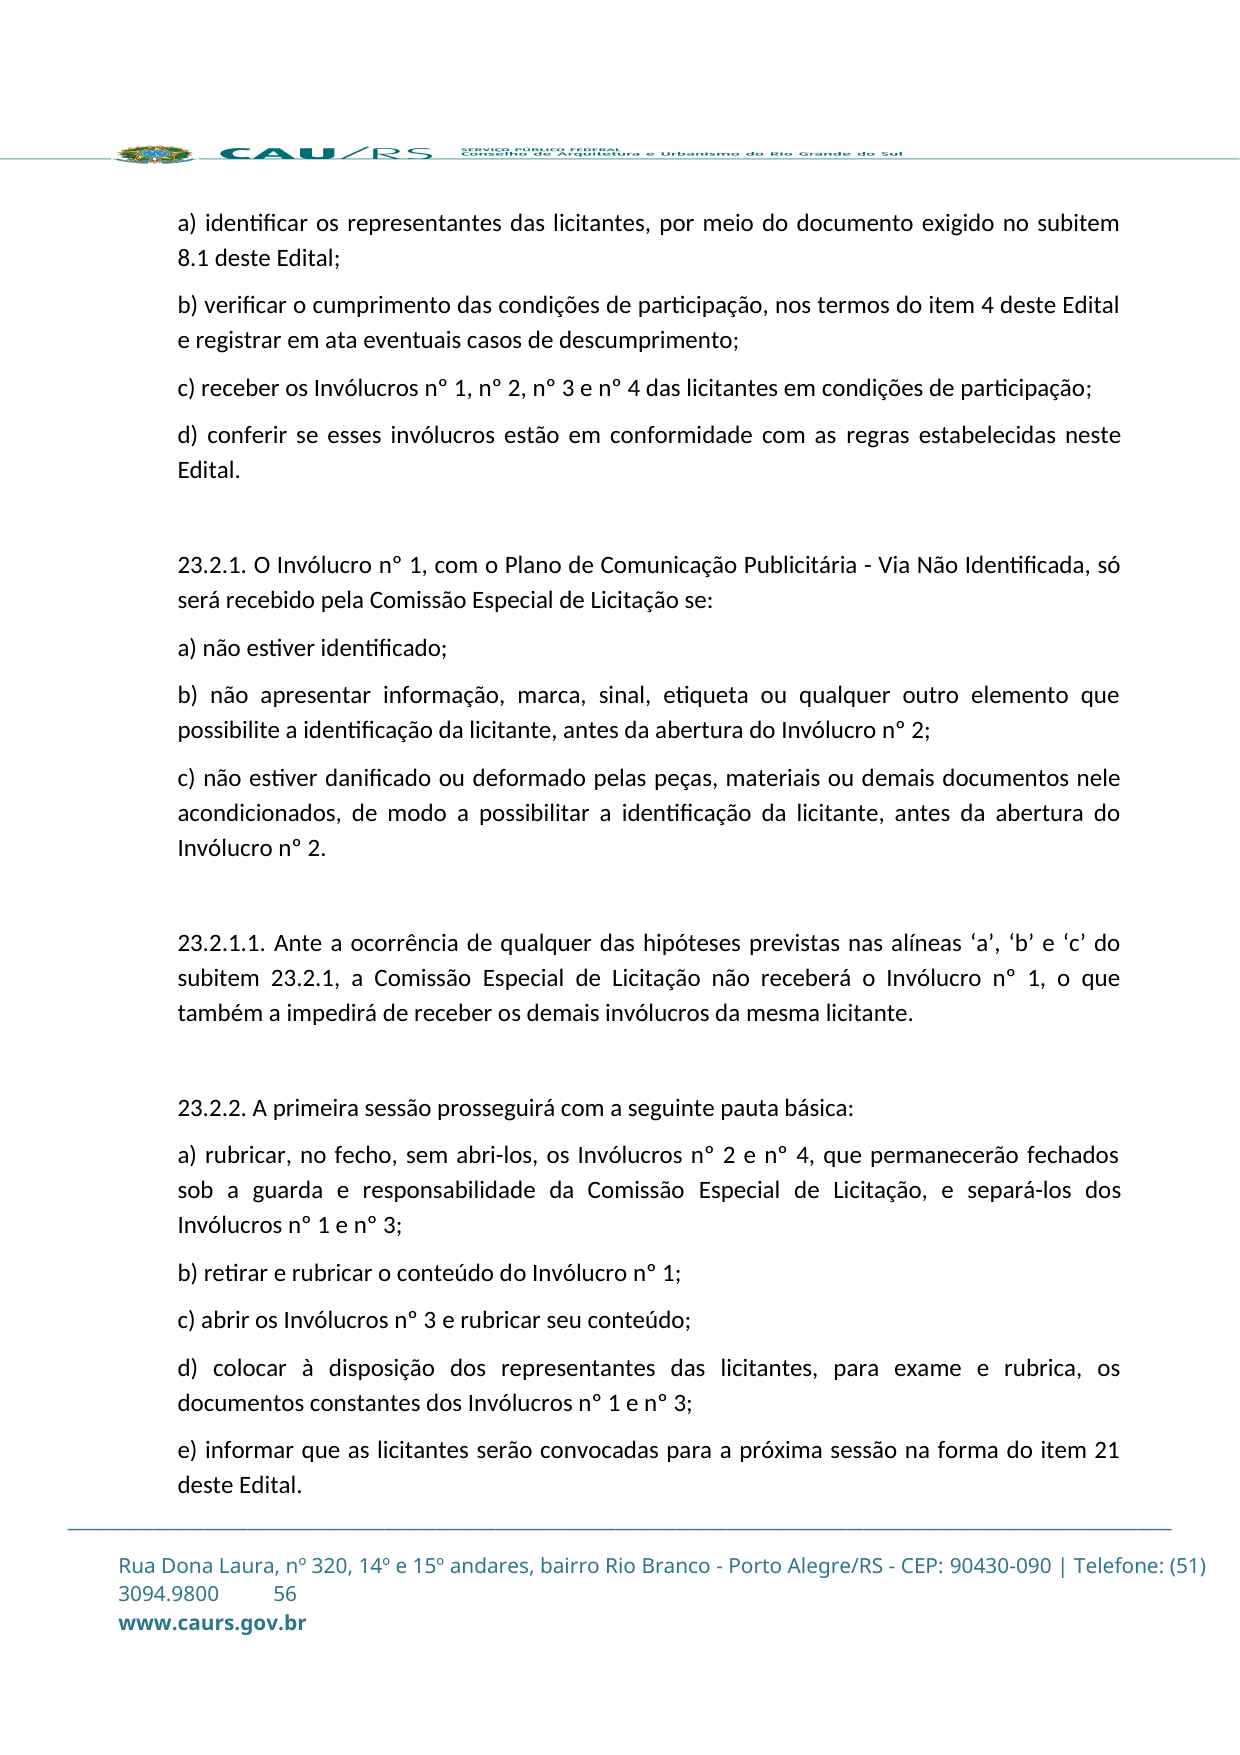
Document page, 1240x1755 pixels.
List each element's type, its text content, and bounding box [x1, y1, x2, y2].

text c) não estiver danificado ou deformado pelas peças, materiais ou demais documentos nele acondicionados, de modo a possibilitar a identificação da licitante, antes da abertura do Invólucro nº 2. [177, 762, 1121, 862]
text e) informar que as licitantes serão convocadas para a próxima sessão na forma do item 21 deste Edital. [177, 1434, 1121, 1500]
text a) rubricar, no fecho, sem abri-los, os Invólucros nº 2 e nº 4, que permanecerão fechados sob a guarda e responsabilidade da Comissão Especial de Licitação, e separá-los dos Invólucros nº 1 e nº 3; [177, 1139, 1121, 1240]
text b) verificar o cumprimento das condições de participação, nos termos do item 4 deste Edital e registrar em ata eventuais casos de descumprimento; [177, 291, 1121, 355]
text b) não apresentar informação, marca, sinal, etiqueta ou qualquer outro elemento que possibilite a identificação da licitante, antes da abertura do Invólucro nº 2; [177, 679, 1121, 745]
text c) receber os Invólucros nº 1, nº 2, nº 3 e nº 4 das licitantes em condições de participação; [177, 372, 1121, 402]
text c) abrir os Invólucros nº 3 e rubricar seu conteúdo; [177, 1304, 1121, 1335]
text d) conferir se esses invólucros estão em conformidade com as regras estabelecidas neste Edital. [177, 419, 1121, 485]
text 23.2.1.1. Ante a ocorrência de qualquer das hipóteses previstas nas alíneas ‘a’, ‘b’ e ‘c’ do subitem 23.2.1, a Comissão Especial de Licitação não receberá o Invólucro nº 1, o que também a impedirá de receber os demais invólucros da mesma licitante. [177, 927, 1121, 1027]
text b) retirar e rubricar o conteúdo do Invólucro nº 1; [177, 1257, 1121, 1287]
text 23.2.2. A primeira sessão prosseguirá com a seguinte pauta básica: [177, 1092, 1121, 1122]
text 23.2.1. O Invólucro nº 1, com o Plano de Comunicação Publicitária - Via Não Identificada, só será recebido pela Comissão Especial de Licitação se: [177, 549, 1121, 615]
text d) colocar à disposição dos representantes das licitantes, para exame e rubrica, os documentos constantes dos Invólucros nº 1 e nº 3; [177, 1352, 1121, 1417]
text a) não estiver identificado; [177, 632, 1121, 662]
